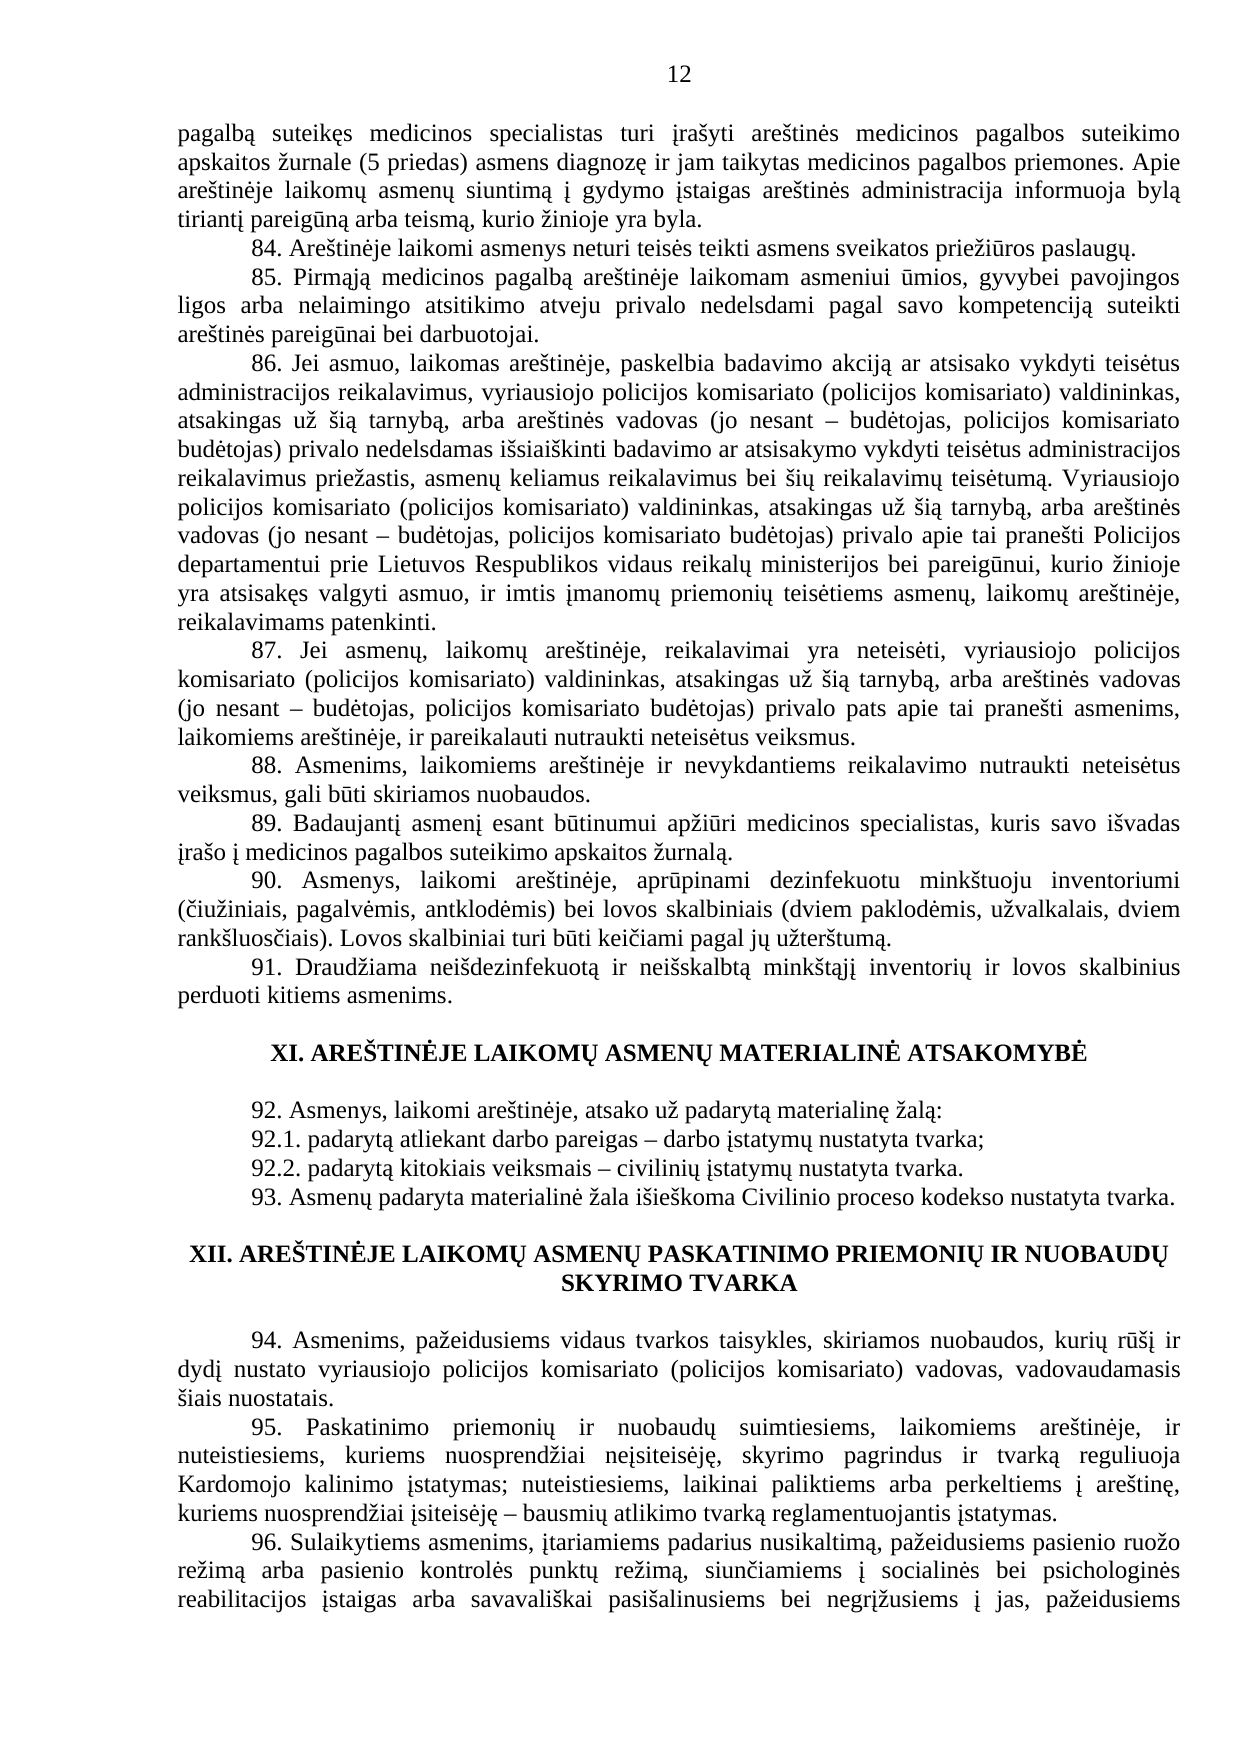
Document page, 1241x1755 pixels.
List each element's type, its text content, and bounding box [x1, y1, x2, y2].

text 84. Areštinėje laikomi asmenys neturi teisės teikti asmens sveikatos priežiūros paslaugų. [177, 233, 1181, 262]
text XI. AREŠTINĖJE LAIKOMŲ ASMENŲ MATERIALINĖ ATSAKOMYBĖ [177, 1038, 1181, 1067]
text 92.2. padarytą kitokiais veiksmais – civilinių įstatymų nustatyta tvarka. [177, 1153, 1181, 1182]
text 94. Asmenims, pažeidusiems vidaus tvarkos taisykles, skiriamos nuobaudos, kurių rūšį ir dydį nustato vyriausiojo policijos komisariato (policijos komisariato) vadovas, vadovaudamasis šiais nuostatais. [177, 1326, 1181, 1412]
text 89. Badaujantį asmenį esant būtinumui apžiūri medicinos specialistas, kuris savo išvadas įrašo į medicinos pagalbos suteikimo apskaitos žurnalą. [177, 808, 1181, 866]
text 87. Jei asmenų, laikomų areštinėje, reikalavimai yra neteisėti, vyriausiojo policijos komisariato (policijos komisariato) valdininkas, atsakingas už šią tarnybą, arba areštinės vadovas (jo nesant – budėtojas, policijos komisariato budėtojas) privalo pats apie tai pranešti asmenims, laikomiems areštinėje, ir pareikalauti nutraukti neteisėtus veiksmus. [177, 636, 1181, 751]
text 92.1. padarytą atliekant darbo pareigas – darbo įstatymų nustatyta tvarka; [177, 1124, 1181, 1153]
text 93. Asmenų padaryta materialinė žala išieškoma Civilinio proceso kodekso nustatyta tvarka. [177, 1182, 1181, 1211]
text pagalbą suteikęs medicinos specialistas turi įrašyti areštinės medicinos pagalbos suteikimo apskaitos žurnale (5 priedas) asmens diagnozę ir jam taikytas medicinos pagalbos priemones. Apie areštinėje laikomų asmenų siuntimą į gydymo įstaigas areštinės administracija informuoja bylą tiriantį pareigūną arba teismą, kurio žinioje yra byla. [177, 118, 1181, 233]
text 91. Draudžiama neišdezinfekuotą ir neišskalbtą minkštąjį inventorių ir lovos skalbinius perduoti kitiems asmenims. [177, 952, 1181, 1009]
text 95. Paskatinimo priemonių ir nuobaudų suimtiesiems, laikomiems areštinėje, ir nuteistiesiems, kuriems nuosprendžiai neįsiteisėję, skyrimo pagrindus ir tvarką reguliuoja Kardomojo kalinimo įstatymas; nuteistiesiems, laikinai paliktiems arba perkeltiems į areštinę, kuriems nuosprendžiai įsiteisėję – bausmių atlikimo tvarką reglamentuojantis įstatymas. [177, 1412, 1181, 1527]
text 88. Asmenims, laikomiems areštinėje ir nevykdantiems reikalavimo nutraukti neteisėtus veiksmus, gali būti skiriamos nuobaudos. [177, 751, 1181, 808]
text 96. Sulaikytiems asmenims, įtariamiems padarius nusikaltimą, pažeidusiems pasienio ruožo režimą arba pasienio kontrolės punktų režimą, siunčiamiems į socialinės bei psichologinės reabilitacijos įstaigas arba savavališkai pasišalinusiems bei negrįžusiems į jas, pažeidusiems [177, 1527, 1181, 1613]
text 90. Asmenys, laikomi areštinėje, aprūpinami dezinfekuotu minkštuoju inventoriumi (čiužiniais, pagalvėmis, antklodėmis) bei lovos skalbiniais (dviem paklodėmis, užvalkalais, dviem rankšluosčiais). Lovos skalbiniai turi būti keičiami pagal jų užterštumą. [177, 866, 1181, 952]
text 86. Jei asmuo, laikomas areštinėje, paskelbia badavimo akciją ar atsisako vykdyti teisėtus administracijos reikalavimus, vyriausiojo policijos komisariato (policijos komisariato) valdininkas, atsakingas už šią tarnybą, arba areštinės vadovas (jo nesant – budėtojas, policijos komisariato budėtojas) privalo nedelsdamas išsiaiškinti badavimo ar atsisakymo vykdyti teisėtus administracijos reikalavimus priežastis, asmenų keliamus reikalavimus bei šių reikalavimų teisėtumą. Vyriausiojo policijos komisariato (policijos komisariato) valdininkas, atsakingas už šią tarnybą, arba areštinės vadovas (jo nesant – budėtojas, policijos komisariato budėtojas) privalo apie tai pranešti Policijos departamentui prie Lietuvos Respublikos vidaus reikalų ministerijos bei pareigūnui, kurio žinioje yra atsisakęs valgyti asmuo, ir imtis įmanomų priemonių teisėtiems asmenų, laikomų areštinėje, reikalavimams patenkinti. [177, 348, 1181, 636]
text XII. AREŠTINĖJE LAIKOMŲ ASMENŲ PASKATINIMO PRIEMONIŲ IR NUOBAUDŲ SKYRIMO TVARKA [177, 1239, 1181, 1297]
text 92. Asmenys, laikomi areštinėje, atsako už padarytą materialinę žalą: [177, 1096, 1181, 1124]
text 85. Pirmąją medicinos pagalbą areštinėje laikomam asmeniui ūmios, gyvybei pavojingos ligos arba nelaimingo atsitikimo atveju privalo nedelsdami pagal savo kompetenciją suteikti areštinės pareigūnai bei darbuotojai. [177, 262, 1181, 348]
